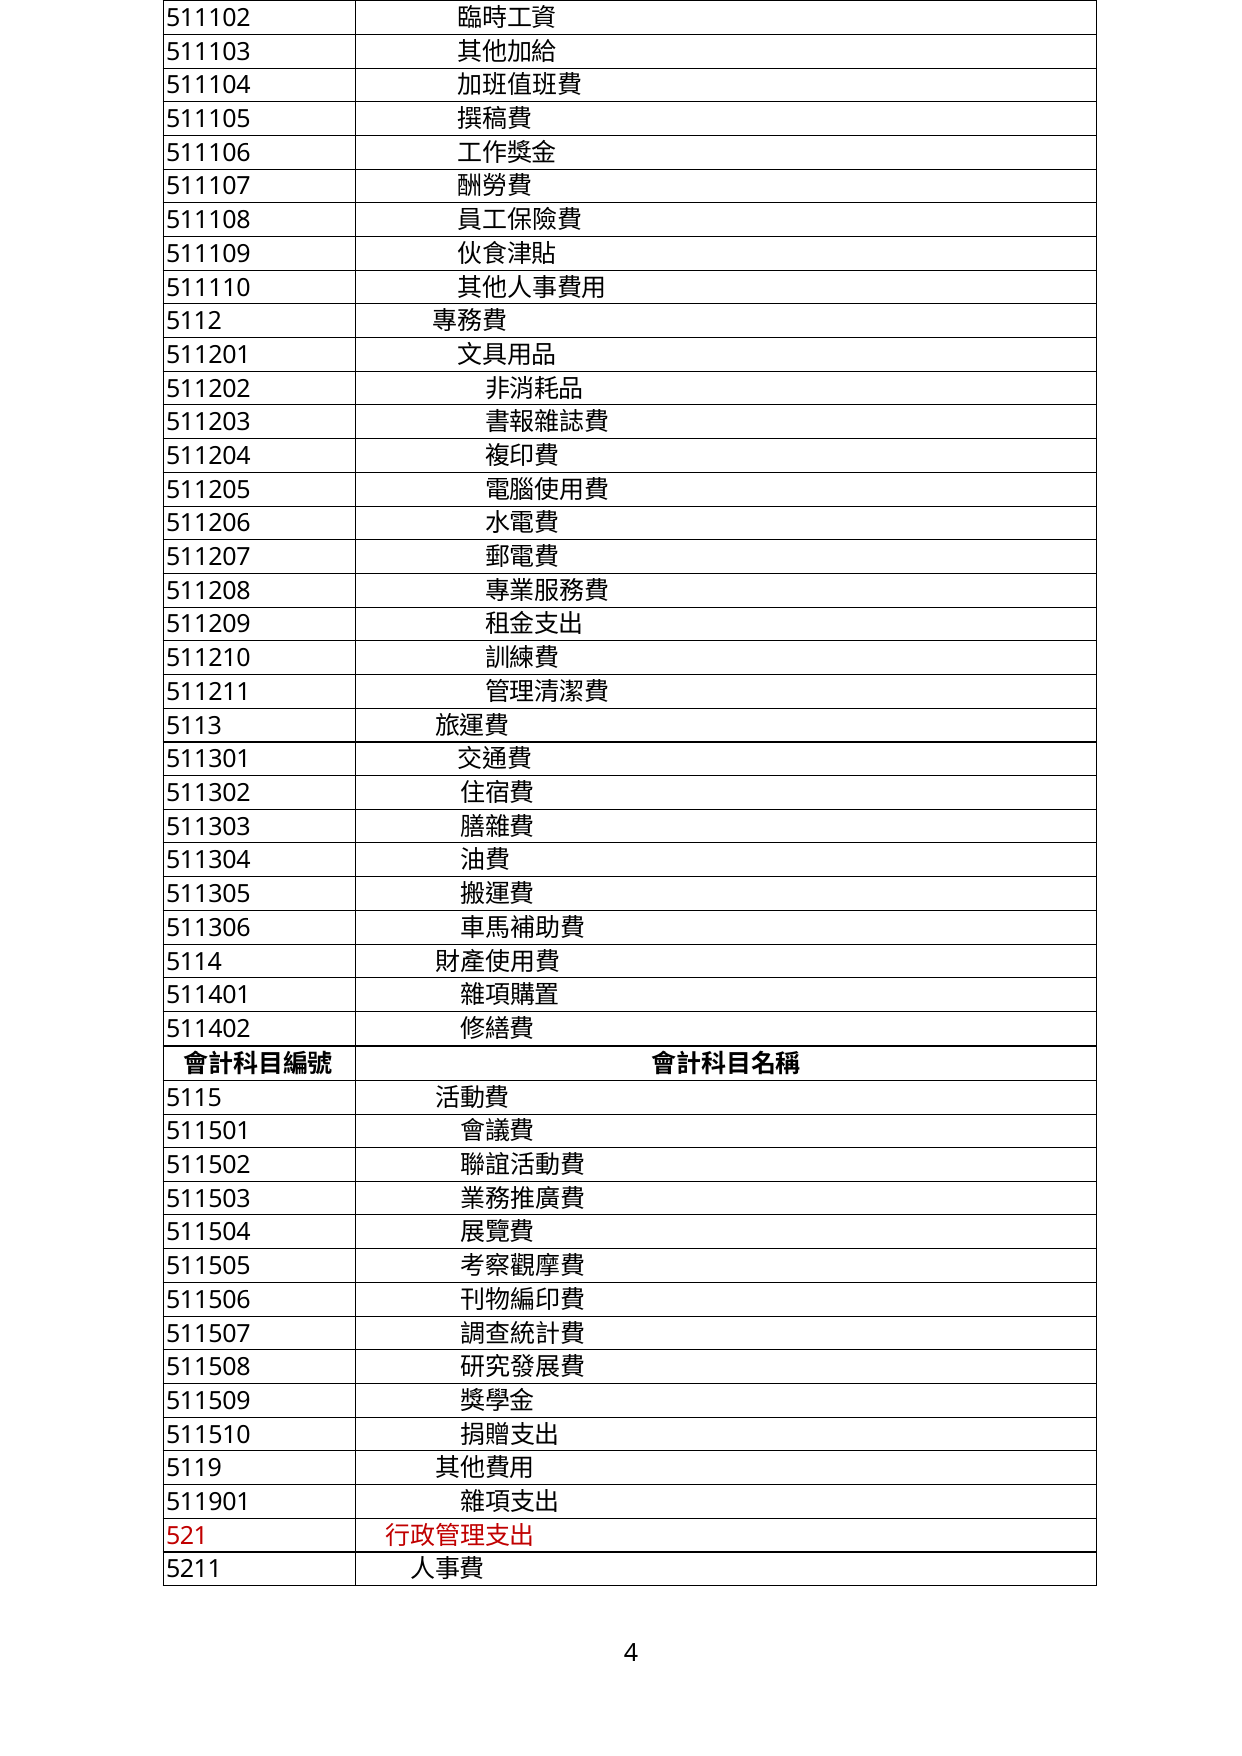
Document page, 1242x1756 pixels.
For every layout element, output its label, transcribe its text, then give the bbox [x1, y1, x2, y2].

table_cell 511205 [164, 473, 355, 506]
table_cell 雜項支出 [356, 1485, 1096, 1518]
table_cell 專務費 [356, 304, 1096, 337]
table_cell 511303 [164, 810, 355, 842]
table_cell 511301 [164, 743, 355, 775]
table_cell 511110 [164, 271, 355, 303]
table_cell 511502 [164, 1148, 355, 1181]
table_cell 511508 [164, 1350, 355, 1383]
table_cell 511504 [164, 1215, 355, 1248]
table_cell 複印費 [356, 439, 1096, 472]
table_cell 511109 [164, 237, 355, 270]
table_cell 加班值班費 [356, 69, 1096, 101]
table_cell 員工保險費 [356, 203, 1096, 236]
table_cell 管理清潔費 [356, 675, 1096, 708]
table_cell 511107 [164, 170, 355, 202]
table_cell 511510 [164, 1418, 355, 1450]
table_cell 511507 [164, 1317, 355, 1349]
table_cell 研究發展費 [356, 1350, 1096, 1383]
table_cell 511209 [164, 608, 355, 640]
table_cell 511302 [164, 776, 355, 809]
table_cell 511402 [164, 1012, 355, 1045]
table_cell 511106 [164, 136, 355, 168]
table_header 會計科目名稱 [356, 1047, 1096, 1080]
table_cell 修繕費 [356, 1012, 1096, 1045]
table_cell 511108 [164, 203, 355, 236]
table_cell 5114 [164, 945, 355, 977]
table_cell 膳雜費 [356, 810, 1096, 842]
table_cell 文具用品 [356, 338, 1096, 371]
table_cell 511509 [164, 1384, 355, 1417]
table_cell 租金支出 [356, 608, 1096, 640]
table_cell 財產使用費 [356, 945, 1096, 977]
table_cell 511103 [164, 35, 355, 67]
table_cell 5115 [164, 1081, 355, 1113]
table_cell 會議費 [356, 1115, 1096, 1147]
table_cell 511102 [164, 1, 355, 34]
table_cell 調查統計費 [356, 1317, 1096, 1349]
table_cell 511506 [164, 1283, 355, 1316]
table_cell 捐贈支出 [356, 1418, 1096, 1450]
table_cell 水電費 [356, 507, 1096, 539]
table_cell 聯誼活動費 [356, 1148, 1096, 1181]
table_cell 511104 [164, 69, 355, 101]
table_cell 臨時工資 [356, 1, 1096, 34]
table_cell 511208 [164, 574, 355, 607]
table_cell 511207 [164, 540, 355, 573]
table_cell 撰稿費 [356, 102, 1096, 135]
table_cell 511201 [164, 338, 355, 371]
table_cell 5119 [164, 1451, 355, 1484]
table_cell 511501 [164, 1115, 355, 1147]
table_cell 考察觀摩費 [356, 1249, 1096, 1282]
table_cell 511503 [164, 1182, 355, 1214]
table_cell 雜項購置 [356, 978, 1096, 1011]
table_cell 511304 [164, 843, 355, 876]
table_cell 5112 [164, 304, 355, 337]
table_cell 511206 [164, 507, 355, 539]
table_cell 511901 [164, 1485, 355, 1518]
table_cell 搬運費 [356, 877, 1096, 910]
table_cell 電腦使用費 [356, 473, 1096, 506]
table_cell 511505 [164, 1249, 355, 1282]
table_cell 刊物編印費 [356, 1283, 1096, 1316]
table_cell 其他加給 [356, 35, 1096, 67]
table_cell 油費 [356, 843, 1096, 876]
table_cell 住宿費 [356, 776, 1096, 809]
table_cell 511401 [164, 978, 355, 1011]
table_cell 交通費 [356, 743, 1096, 775]
table_cell 人事費 [356, 1553, 1096, 1585]
table_cell 511210 [164, 641, 355, 674]
table_cell 獎學金 [356, 1384, 1096, 1417]
table_cell 511306 [164, 911, 355, 944]
table_cell 專業服務費 [356, 574, 1096, 607]
table_cell 訓練費 [356, 641, 1096, 674]
table_cell 511204 [164, 439, 355, 472]
table_cell 展覽費 [356, 1215, 1096, 1248]
table_cell 5211 [164, 1553, 355, 1585]
table_cell 行政管理支出 [356, 1519, 1096, 1551]
table_cell 活動費 [356, 1081, 1096, 1113]
table_cell 其他人事費用 [356, 271, 1096, 303]
table_cell 工作獎金 [356, 136, 1096, 168]
table_cell 非消耗品 [356, 372, 1096, 404]
table_cell 伙食津貼 [356, 237, 1096, 270]
table_header 會計科目編號 [164, 1047, 355, 1080]
table_cell 車馬補助費 [356, 911, 1096, 944]
table_cell 郵電費 [356, 540, 1096, 573]
table_cell 511211 [164, 675, 355, 708]
table_cell 業務推廣費 [356, 1182, 1096, 1214]
table_cell 酬勞費 [356, 170, 1096, 202]
table_cell 511203 [164, 405, 355, 438]
table_cell 511305 [164, 877, 355, 910]
table_cell 511105 [164, 102, 355, 135]
table_cell 511202 [164, 372, 355, 404]
table_cell 旅運費 [356, 709, 1096, 741]
table_cell 其他費用 [356, 1451, 1096, 1484]
table_cell 書報雜誌費 [356, 405, 1096, 438]
table_cell 521 [164, 1519, 355, 1551]
table_cell 5113 [164, 709, 355, 741]
